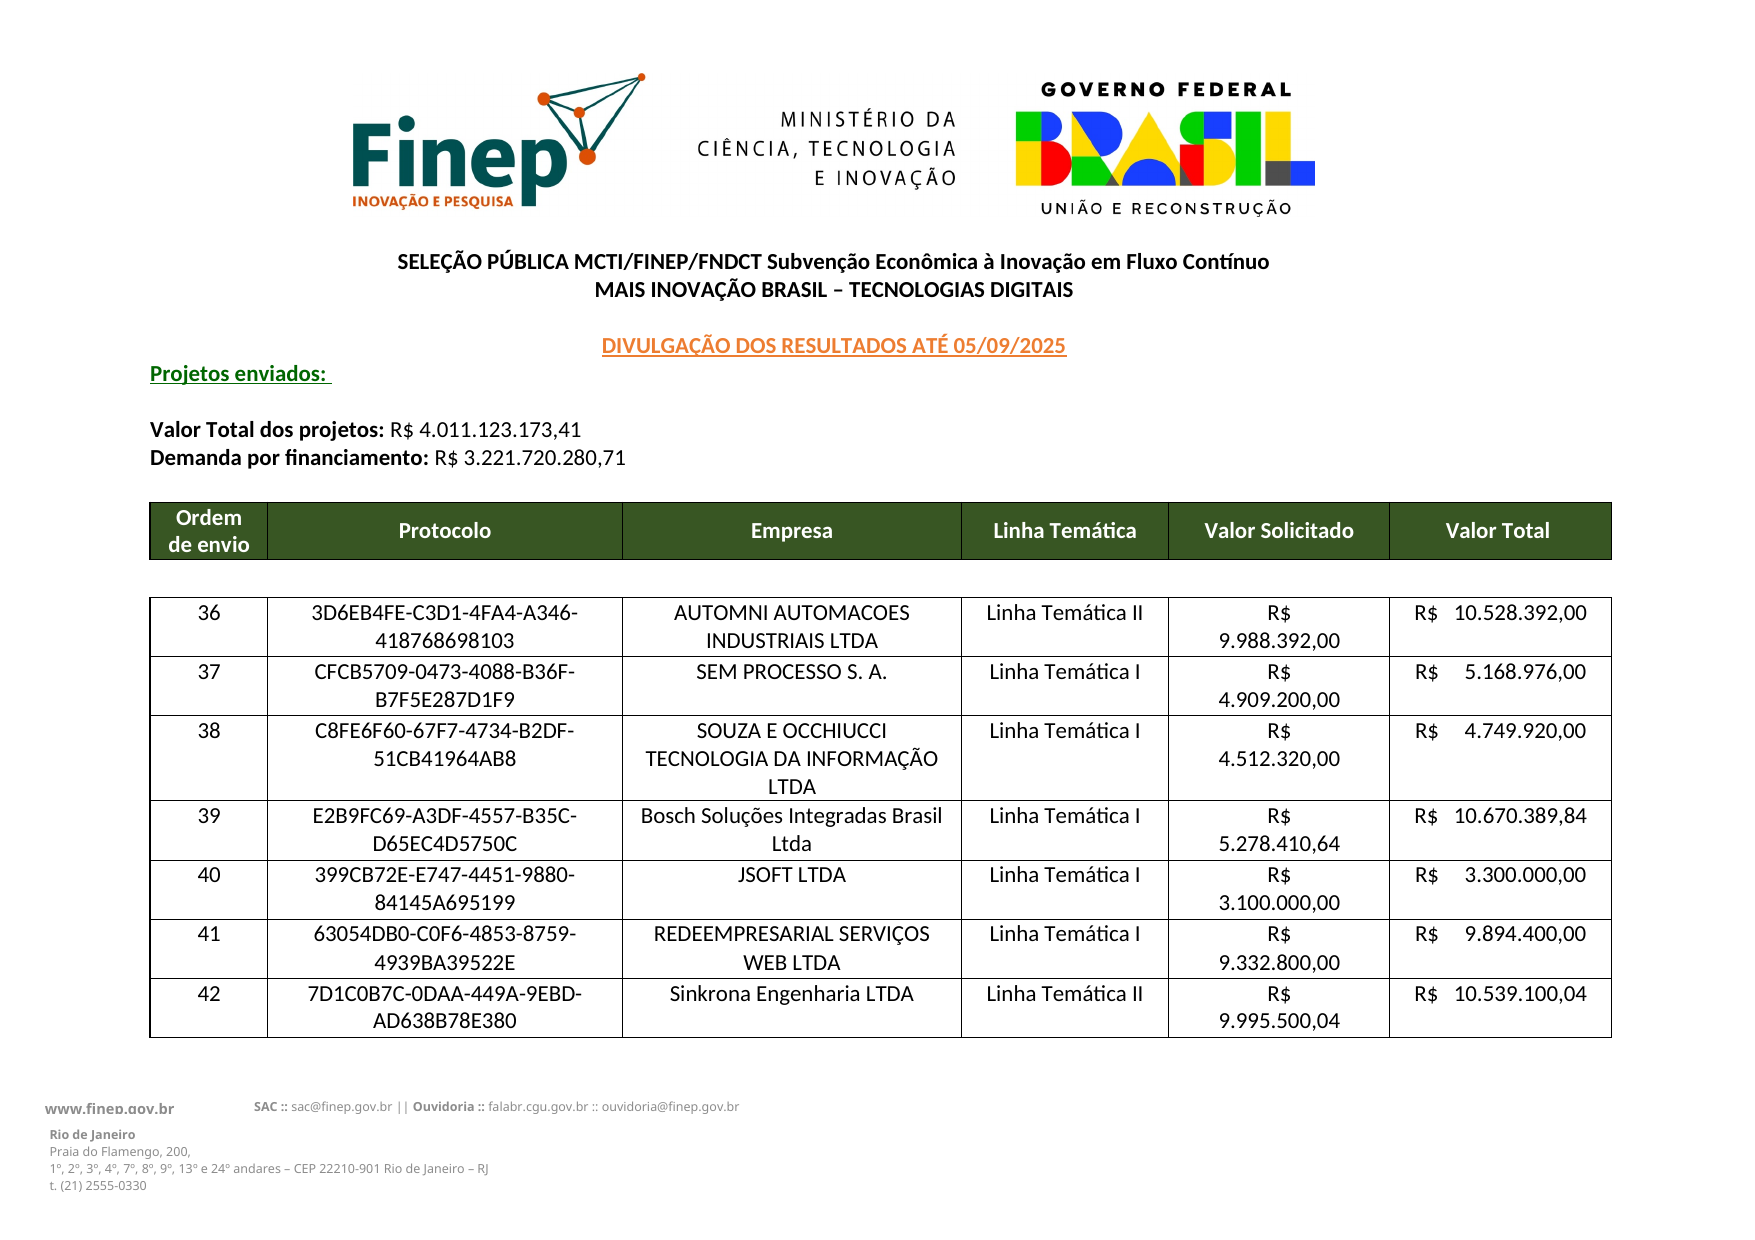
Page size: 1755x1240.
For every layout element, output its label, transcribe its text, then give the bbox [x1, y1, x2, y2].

table_cell 36 [151, 598, 267, 656]
table_cell 3D6EB4FE-C3D1-4FA4-A346-418768698103 [268, 598, 622, 656]
table_cell CFCB5709-0473-4088-B36F-B7F5E287D1F9 [268, 657, 622, 715]
table_cell R$ 9.894.400,00 [1390, 920, 1611, 978]
table_cell 41 [151, 920, 267, 978]
table_cell 42 [151, 979, 267, 1037]
table_cell R$ 9.995.500,04 [1169, 979, 1389, 1037]
table_cell R$ 3.300.000,00 [1390, 861, 1611, 918]
table_cell SEM PROCESSO S. A. [623, 657, 961, 715]
table_cell REDEEMPRESARIAL SERVIÇOS WEB LTDA [623, 920, 961, 978]
table_cell Linha Temática I [962, 716, 1168, 800]
table_cell Linha Temática I [962, 920, 1168, 978]
table_cell Linha Temática I [962, 801, 1168, 859]
table_cell 39 [151, 801, 267, 859]
table_cell R$ 5.278.410,64 [1169, 801, 1389, 859]
table_cell Linha Temática II [962, 979, 1168, 1037]
table_cell Linha Temática II [962, 598, 1168, 656]
table_cell AUTOMNI AUTOMACOES INDUSTRIAIS LTDA [623, 598, 961, 656]
table_cell 399CB72E-E747-4451-9880-84145A695199 [268, 861, 622, 918]
table_cell 7D1C0B7C-0DAA-449A-9EBD-AD638B78E380 [268, 979, 622, 1037]
table_cell R$ 10.528.392,00 [1390, 598, 1611, 656]
table_cell Sinkrona Engenharia LTDA [623, 979, 961, 1037]
table_cell R$ 5.168.976,00 [1390, 657, 1611, 715]
table_cell R$ 9.332.800,00 [1169, 920, 1389, 978]
table_cell 63054DB0-C0F6-4853-8759-4939BA39522E [268, 920, 622, 978]
table_cell Linha Temática I [962, 657, 1168, 715]
table_cell R$ 10.670.389,84 [1390, 801, 1611, 859]
table_cell Bosch Soluções Integradas Brasil Ltda [623, 801, 961, 859]
table_cell R$ 10.539.100,04 [1390, 979, 1611, 1037]
table_cell 37 [151, 657, 267, 715]
table_cell E2B9FC69-A3DF-4557-B35C-D65EC4D5750C [268, 801, 622, 859]
table_cell SOUZA E OCCHIUCCI TECNOLOGIA DA INFORMAÇÃO LTDA [623, 716, 961, 800]
table_cell C8FE6F60-67F7-4734-B2DF-51CB41964AB8 [268, 716, 622, 800]
table_cell JSOFT LTDA [623, 861, 961, 918]
table_cell 38 [151, 716, 267, 800]
table_cell 40 [151, 861, 267, 918]
table_cell R$ 4.512.320,00 [1169, 716, 1389, 800]
table_cell R$ 9.988.392,00 [1169, 598, 1389, 656]
table_cell R$ 4.749.920,00 [1390, 716, 1611, 800]
table_cell Linha Temática I [962, 861, 1168, 918]
table_cell R$ 3.100.000,00 [1169, 861, 1389, 918]
table_cell R$ 4.909.200,00 [1169, 657, 1389, 715]
